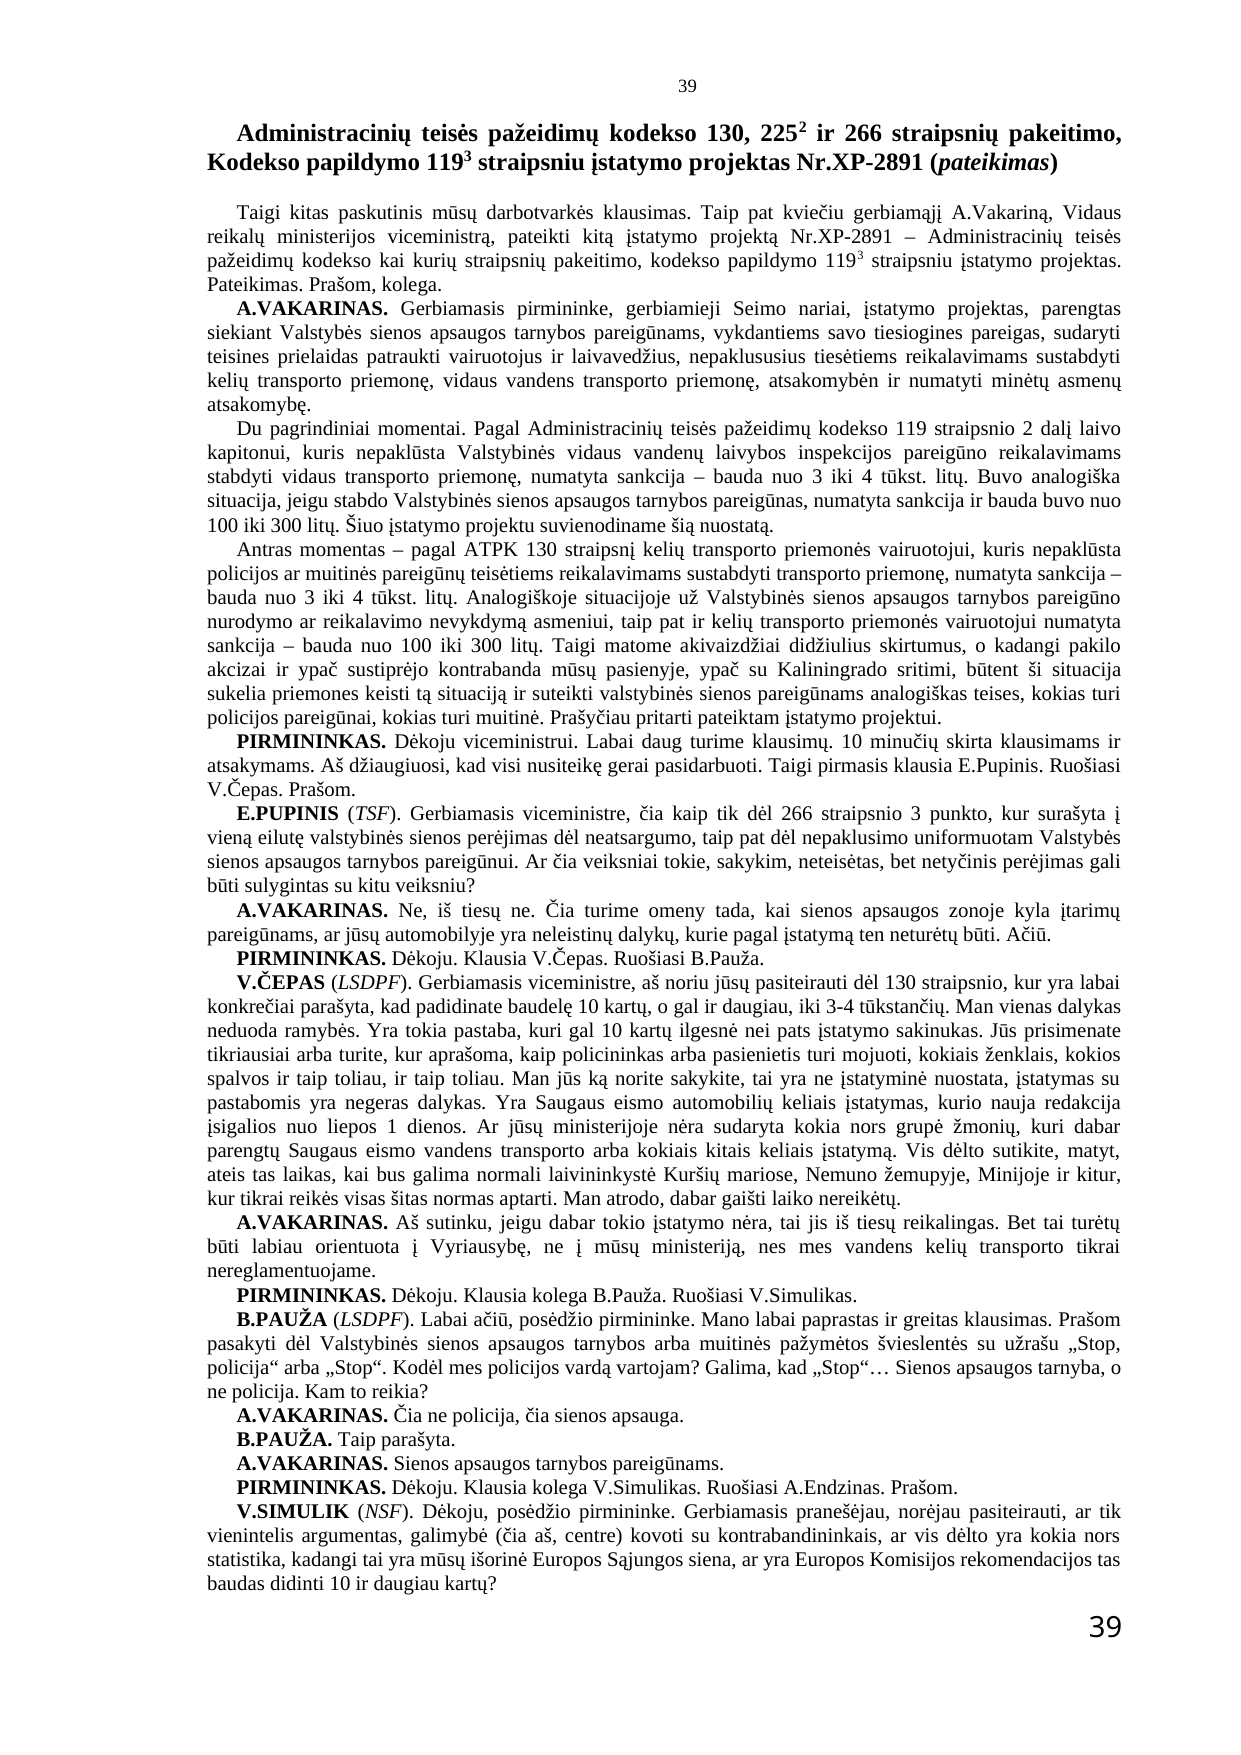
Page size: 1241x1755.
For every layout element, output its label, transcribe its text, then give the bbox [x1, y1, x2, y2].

text Du pagrindiniai momentai. Pagal Administracinių teisės pažeidimų kodekso 119 straipsnio 2 dalį laivo kapitonui, kuris nepaklūsta Valstybinės vidaus vandenų laivybos inspekcijos pareigūno reikalavimams stabdyti vidaus transporto priemonę, numatyta sankcija – bauda nuo 3 iki 4 tūkst. litų. Buvo analogiška situacija, jeigu stabdo Valstybinės sienos apsaugos tarnybos pareigūnas, numatyta sankcija ir bauda buvo nuo 100 iki 300 litų. Šiuo įstatymo projektu suvienodiname šią nuostatą. [207, 416, 1122, 537]
text V.ČEPAS (LSDPF). Gerbiamasis viceministre, aš noriu jūsų pasiteirauti dėl 130 straipsnio, kur yra labai konkrečiai parašyta, kad padidinate baudelę 10 kartų, o gal ir daugiau, iki 3-4 tūkstančių. Man vienas dalykas neduoda ramybės. Yra tokia pastaba, kuri gal 10 kartų ilgesnė nei pats įstatymo sakinukas. Jūs prisimenate tikriausiai arba turite, kur aprašoma, kaip policininkas arba pasienietis turi mojuoti, kokiais ženklais, kokios spalvos ir taip toliau, ir taip toliau. Man jūs ką norite sakykite, tai yra ne įstatyminė nuostata, įstatymas su pastabomis yra negeras dalykas. Yra Saugaus eismo automobilių keliais įstatymas, kurio nauja redakcija įsigalios nuo liepos 1 dienos. Ar jūsų ministerijoje nėra sudaryta kokia nors grupė žmonių, kuri dabar parengtų Saugaus eismo vandens transporto arba kokiais kitais keliais įstatymą. Vis dėlto sutikite, matyt, ateis tas laikas, kai bus galima normali laivininkystė Kuršių mariose, Nemuno žemupyje, Minijoje ir kitur, kur tikrai reikės visas šitas normas aptarti. Man atrodo, dabar gaišti laiko nereikėtų. [207, 970, 1122, 1210]
text Taigi kitas paskutinis mūsų darbotvarkės klausimas. Taip pat kviečiu gerbiamąjį A.Vakariną, Vidaus reikalų ministerijos viceministrą, pateikti kitą įstatymo projektą Nr.XP-2891 – Administracinių teisės pažeidimų kodekso kai kurių straipsnių pakeitimo, kodekso papildymo 1193 straipsniu įstatymo projektas. Pateikimas. Prašom, kolega. [207, 200, 1122, 296]
text PIRMININKAS. Dėkoju. Klausia V.Čepas. Ruošiasi B.Pauža. [207, 946, 1122, 970]
text A.VAKARINAS. Gerbiamasis pirmininke, gerbiamieji Seimo nariai, įstatymo projektas, parengtas siekiant Valstybės sienos apsaugos tarnybos pareigūnams, vykdantiems savo tiesiogines pareigas, sudaryti teisines prielaidas patraukti vairuotojus ir laivavedžius, nepaklususius tiesėtiems reikalavimams sustabdyti kelių transporto priemonę, vidaus vandens transporto priemonę, atsakomybėn ir numatyti minėtų asmenų atsakomybę. [207, 296, 1122, 416]
text Antras momentas – pagal ATPK 130 straipsnį kelių transporto priemonės vairuotojui, kuris nepaklūsta policijos ar muitinės pareigūnų teisėtiems reikalavimams sustabdyti transporto priemonę, numatyta sankcija – bauda nuo 3 iki 4 tūkst. litų. Analogiškoje situacijoje už Valstybinės sienos apsaugos tarnybos pareigūno nurodymo ar reikalavimo nevykdymą asmeniui, taip pat ir kelių transporto priemonės vairuotojui numatyta sankcija – bauda nuo 100 iki 300 litų. Taigi matome akivaizdžiai didžiulius skirtumus, o kadangi pakilo akcizai ir ypač sustiprėjo kontrabanda mūsų pasienyje, ypač su Kaliningrado sritimi, būtent ši situacija sukelia priemones keisti tą situaciją ir suteikti valstybinės sienos pareigūnams analogiškas teises, kokias turi policijos pareigūnai, kokias turi muitinė. Prašyčiau pritarti pateiktam įstatymo projektui. [207, 537, 1122, 729]
text V.SIMULIK (NSF). Dėkoju, posėdžio pirmininke. Gerbiamasis pranešėjau, norėjau pasiteirauti, ar tik vienintelis argumentas, galimybė (čia aš, centre) kovoti su kontrabandininkais, ar vis dėlto yra kokia nors statistika, kadangi tai yra mūsų išorinė Europos Sąjungos siena, ar yra Europos Komisijos rekomendacijos tas baudas didinti 10 ir daugiau kartų? [207, 1499, 1122, 1595]
text PIRMININKAS. Dėkoju viceministrui. Labai daug turime klausimų. 10 minučių skirta klausimams ir atsakymams. Aš džiaugiuosi, kad visi nusiteikę gerai pasidarbuoti. Taigi pirmasis klausia E.Pupinis. Ruošiasi V.Čepas. Prašom. [207, 729, 1122, 801]
text B.PAUŽA (LSDPF). Labai ačiū, posėdžio pirmininke. Mano labai paprastas ir greitas klausimas. Prašom pasakyti dėl Valstybinės sienos apsaugos tarnybos arba muitinės pažymėtos švieslentės su užrašu „Stop, policija“ arba „Stop“. Kodėl mes policijos vardą vartojam? Galima, kad „Stop“… Sienos apsaugos tarnyba, o ne policija. Kam to reikia? [207, 1307, 1122, 1403]
text PIRMININKAS. Dėkoju. Klausia kolega V.Simulikas. Ruošiasi A.Endzinas. Prašom. [207, 1475, 1122, 1499]
text Administracinių teisės pažeidimų kodekso 130, 2252 ir 266 straipsnių pakeitimo, Kodekso papildymo 1193 straipsniu įstatymo projektas Nr.XP-2891 (pateikimas) [207, 118, 1122, 176]
text B.PAUŽA. Taip parašyta. [207, 1427, 1122, 1451]
text A.VAKARINAS. Sienos apsaugos tarnybos pareigūnams. [207, 1451, 1122, 1475]
text A.VAKARINAS. Aš sutinku, jeigu dabar tokio įstatymo nėra, tai jis iš tiesų reikalingas. Bet tai turėtų būti labiau orientuota į Vyriausybę, ne į mūsų ministeriją, nes mes vandens kelių transporto tikrai nereglamentuojame. [207, 1210, 1122, 1282]
text A.VAKARINAS. Ne, iš tiesų ne. Čia turime omeny tada, kai sienos apsaugos zonoje kyla įtarimų pareigūnams, ar jūsų automobilyje yra neleistinų dalykų, kurie pagal įstatymą ten neturėtų būti. Ačiū. [207, 897, 1122, 946]
text E.PUPINIS (TSF). Gerbiamasis viceministre, čia kaip tik dėl 266 straipsnio 3 punkto, kur surašyta į vieną eilutę valstybinės sienos perėjimas dėl neatsargumo, taip pat dėl nepaklusimo uniformuotam Valstybės sienos apsaugos tarnybos pareigūnui. Ar čia veiksniai tokie, sakykim, neteisėtas, bet netyčinis perėjimas gali būti sulygintas su kitu veiksniu? [207, 801, 1122, 897]
text A.VAKARINAS. Čia ne policija, čia sienos apsauga. [207, 1403, 1122, 1427]
text PIRMININKAS. Dėkoju. Klausia kolega B.Pauža. Ruošiasi V.Simulikas. [207, 1282, 1122, 1307]
